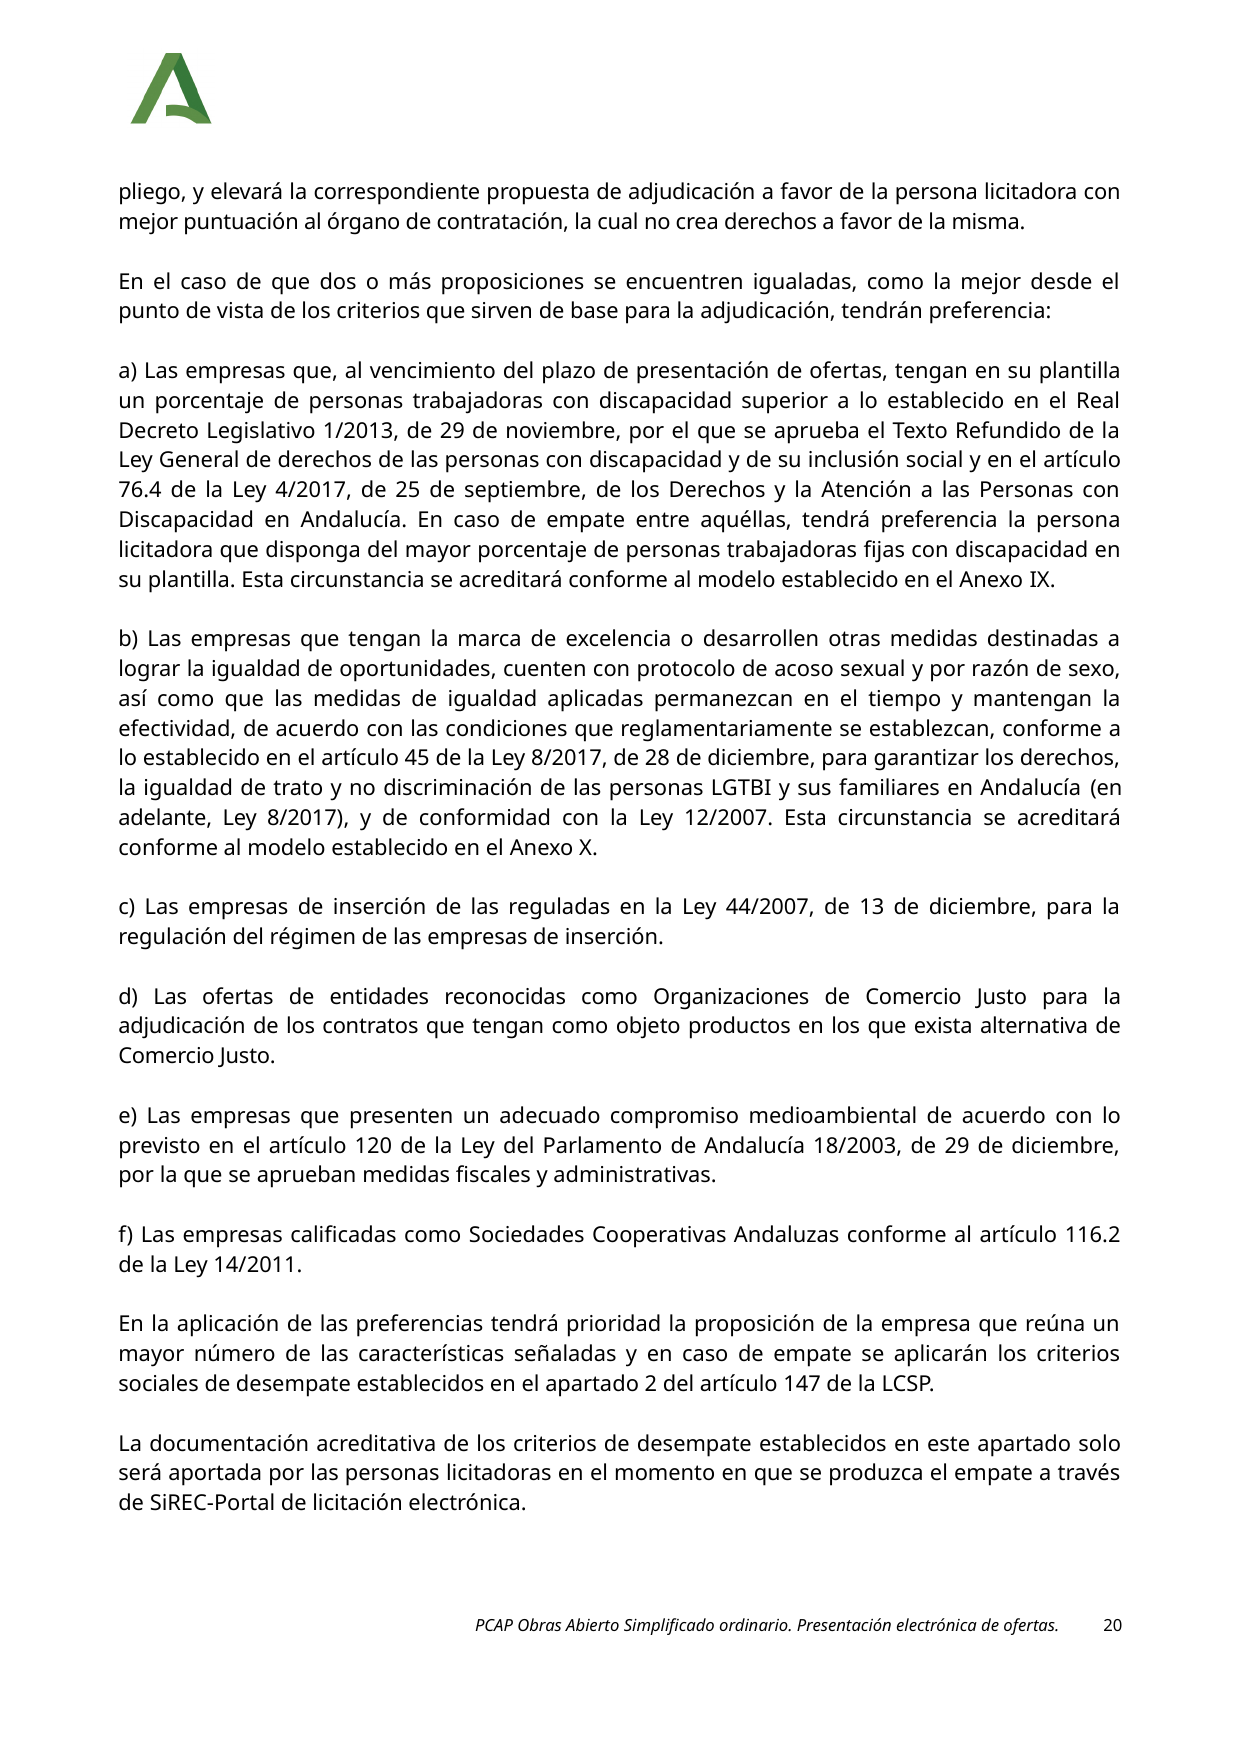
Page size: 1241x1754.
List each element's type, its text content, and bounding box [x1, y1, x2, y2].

text b) Las empresas que tengan la marca de excelencia o desarrollen otras medidas destinadas a lograr la igualdad de oportunidades, cuenten con protocolo de acoso sexual y por razón de sexo, así como que las medidas de igualdad aplicadas permanezcan en el tiempo y mantengan la efectividad, de acuerdo con las condiciones que reglamentariamente se establezcan, conforme a lo establecido en el artículo 45 de la Ley 8/2017, de 28 de diciembre, para garantizar los derechos, la igualdad de trato y no discriminación de las personas LGTBI y sus familiares en Andalucía (en adelante, Ley 8/2017), y de conformidad con la Ley 12/2007. Esta circunstancia se acreditará conforme al modelo establecido en el Anexo X. [118, 623, 1122, 862]
text En la aplicación de las preferencias tendrá prioridad la proposición de la empresa que reúna un mayor número de las características señaladas y en caso de empate se aplicarán los criterios sociales de desempate establecidos en el apartado 2 del artículo 147 de la LCSP. [118, 1308, 1122, 1398]
picture [127, 48, 216, 128]
text c) Las empresas de inserción de las reguladas en la Ley 44/2007, de 13 de diciembre, para la regulación del régimen de las empresas de inserción. [118, 891, 1122, 951]
text En el caso de que dos o más proposiciones se encuentren igualadas, como la mejor desde el punto de vista de los criterios que sirven de base para la adjudicación, tendrán preferencia: [118, 266, 1122, 325]
text f) Las empresas calificadas como Sociedades Cooperativas Andaluzas conforme al artículo 116.2 de la Ley 14/2011. [118, 1219, 1122, 1279]
text La documentación acreditativa de los criterios de desempate establecidos en este apartado solo será aportada por las personas licitadoras en el momento en que se produzca el empate a través de SiREC-Portal de licitación electrónica. [118, 1428, 1122, 1517]
text e) Las empresas que presenten un adecuado compromiso medioambiental de acuerdo con lo previsto en el artículo 120 de la Ley del Parlamento de Andalucía 18/2003, de 29 de diciembre, por la que se aprueban medidas fiscales y administrativas. [118, 1100, 1122, 1189]
text d) Las ofertas de entidades reconocidas como Organizaciones de Comercio Justo para la adjudicación de los contratos que tengan como objeto productos en los que exista alternativa de Comercio Justo. [118, 981, 1122, 1070]
text pliego, y elevará la correspondiente propuesta de adjudicación a favor de la persona licitadora con mejor puntuación al órgano de contratación, la cual no crea derechos a favor de la misma. [118, 176, 1122, 236]
text a) Las empresas que, al vencimiento del plazo de presentación de ofertas, tengan en su plantilla un porcentaje de personas trabajadoras con discapacidad superior a lo establecido en el Real Decreto Legislativo 1/2013, de 29 de noviembre, por el que se aprueba el Texto Refundido de la Ley General de derechos de las personas con discapacidad y de su inclusión social y en el artículo 76.4 de la Ley 4/2017, de 25 de septiembre, de los Derechos y la Atención a las Personas con Discapacidad en Andalucía. En caso de empate entre aquéllas, tendrá preferencia la persona licitadora que disponga del mayor porcentaje de personas trabajadoras fijas con discapacidad en su plantilla. Esta circunstancia se acreditará conforme al modelo establecido en el Anexo IX. [118, 355, 1122, 593]
